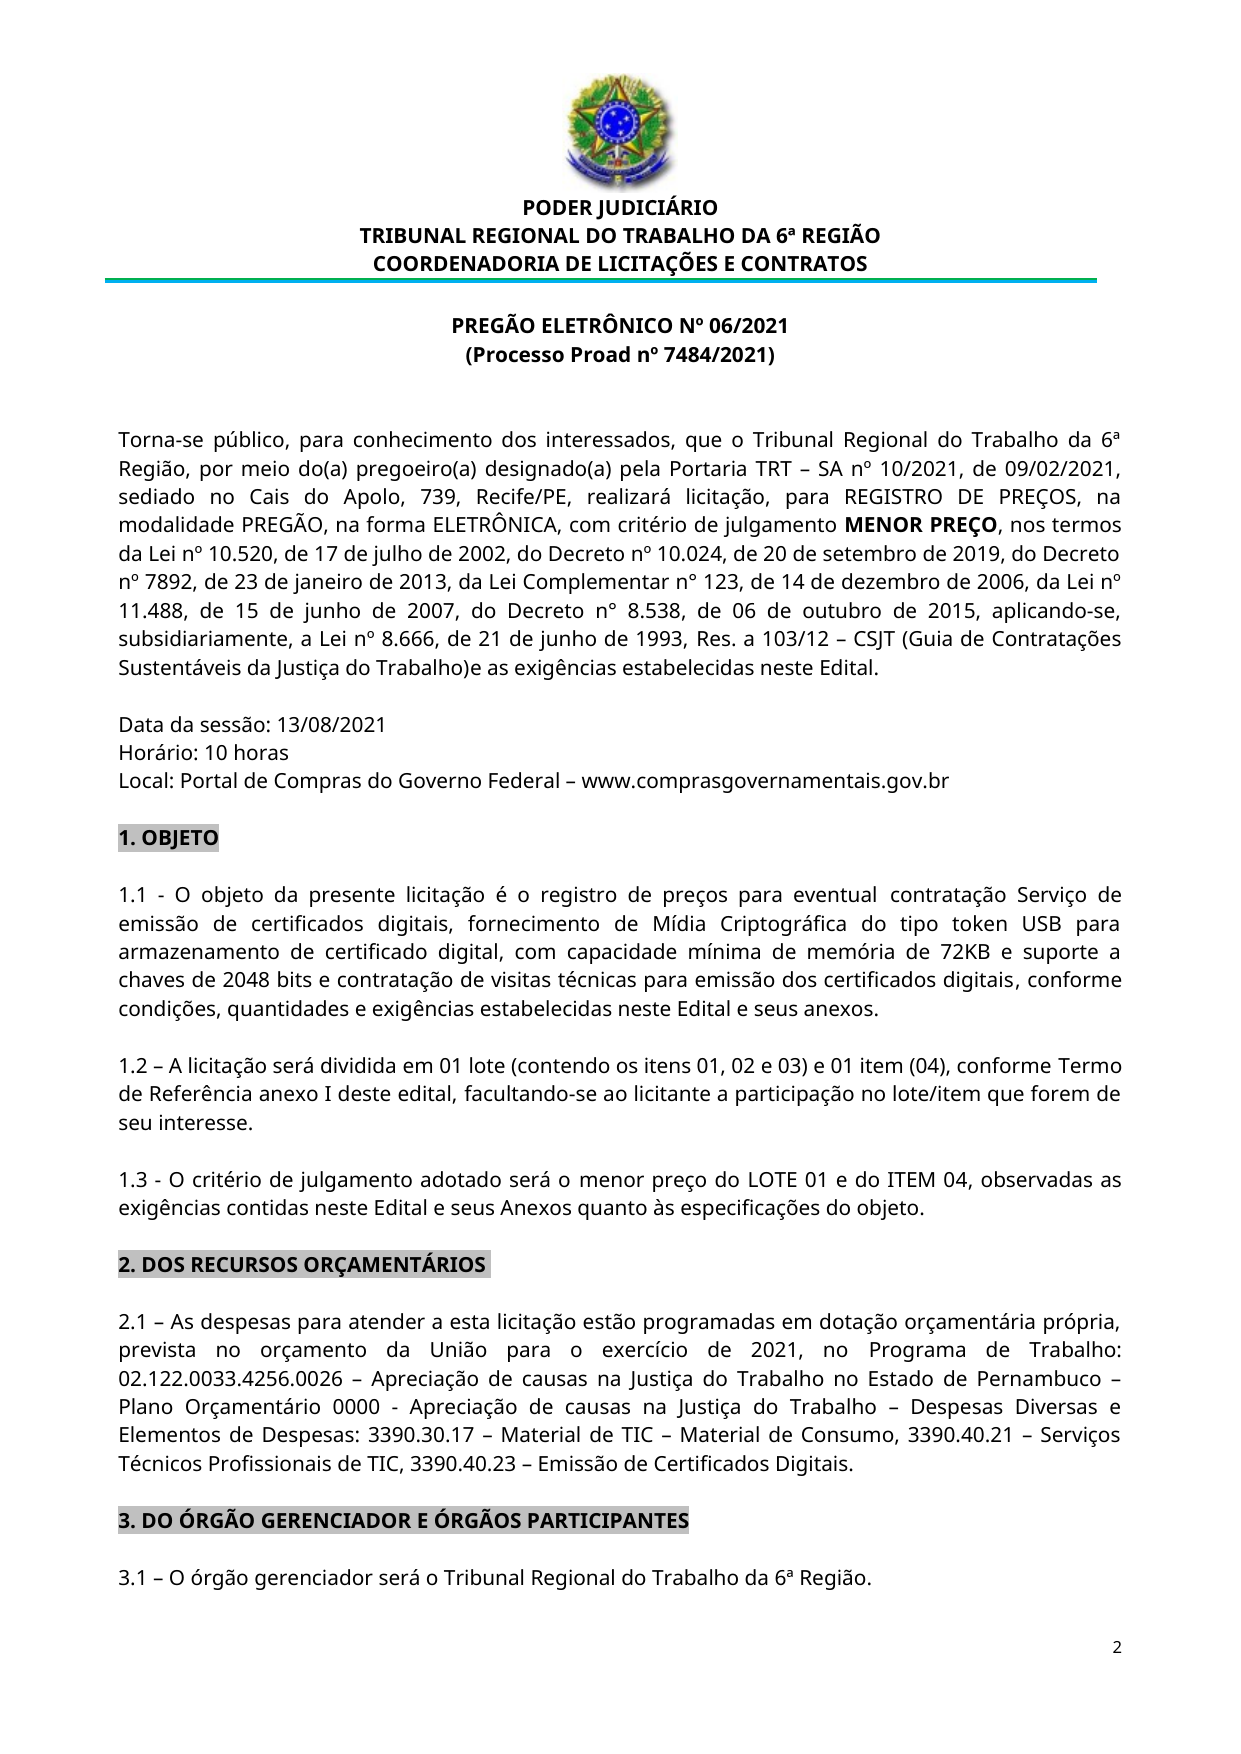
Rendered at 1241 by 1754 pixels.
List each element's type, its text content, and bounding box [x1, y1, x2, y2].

text 3. DO ÓRGÃO GERENCIADOR E ÓRGÃOS PARTICIPANTES [118, 1506, 1122, 1534]
text PODER JUDICIÁRIO [118, 193, 1122, 221]
text 1.2 – A licitação será dividida em 01 lote (contendo os itens 01, 02 e 03) e 01 item (04), conforme Termo de Referência anexo I deste edital, facultando-se ao licitante a participação no lote/item que forem de seu interesse. [118, 1051, 1122, 1136]
text 1.3 - O critério de julgamento adotado será o menor preço do LOTE 01 e do ITEM 04, observadas as exigências contidas neste Edital e seus Anexos quanto às especificações do objeto. [118, 1165, 1122, 1222]
text (Processo Proad nº 7484/2021) [118, 340, 1122, 368]
text 1. OBJETO [118, 823, 1122, 852]
text Local: Portal de Compras do Governo Federal – www.comprasgovernamentais.gov.br [118, 767, 1122, 795]
text Torna-se público, para conhecimento dos interessados, que o Tribunal Regional do Trabalho da 6ª Região, por meio do(a) pregoeiro(a) designado(a) pela Portaria TRT – SA nº 10/2021, de 09/02/2021, sediado no Cais do Apolo, 739, Recife/PE, realizará licitação, para REGISTRO DE PREÇOS, na modalidade PREGÃO, na forma ELETRÔNICA, com critério de julgamento MENOR PREÇO, nos termos da Lei nº 10.520, de 17 de julho de 2002, do Decreto nº 10.024, de 20 de setembro de 2019, do Decreto nº 7892, de 23 de janeiro de 2013, da Lei Complementar n° 123, de 14 de dezembro de 2006, da Lei nº 11.488, de 15 de junho de 2007, do Decreto n° 8.538, de 06 de outubro de 2015, aplicando-se, subsidiariamente, a Lei nº 8.666, de 21 de junho de 1993, Res. a 103/12 – CSJT (Guia de Contratações Sustentáveis da Justiça do Trabalho)e as exigências estabelecidas neste Edital. [118, 425, 1122, 681]
text Data da sessão: 13/08/2021 [118, 710, 1122, 738]
text Horário: 10 horas [118, 738, 1122, 767]
text 2.1 – As despesas para atender a esta licitação estão programadas em dotação orçamentária própria, prevista no orçamento da União para o exercício de 2021, no Programa de Trabalho: 02.122.0033.4256.0026 – Apreciação de causas na Justiça do Trabalho no Estado de Pernambuco – Plano Orçamentário 0000 - Apreciação de causas na Justiça do Trabalho – Despesas Diversas e Elementos de Despesas: 3390.30.17 – Material de TIC – Material de Consumo, 3390.40.21 – Serviços Técnicos Profissionais de TIC, 3390.40.23 – Emissão de Certificados Digitais. [118, 1307, 1122, 1477]
text 3.1 – O órgão gerenciador será o Tribunal Regional do Trabalho da 6ª Região. [118, 1563, 1122, 1591]
text PREGÃO ELETRÔNICO Nº 06/2021 [118, 312, 1122, 340]
text 1.1 - O objeto da presente licitação é o registro de preços para eventual contratação Serviço de emissão de certificados digitais, fornecimento de Mídia Criptográfica do tipo token USB para armazenamento de certificado digital, com capacidade mínima de memória de 72KB e suporte a chaves de 2048 bits e contratação de visitas técnicas para emissão dos certificados digitais, conforme condições, quantidades e exigências estabelecidas neste Edital e seus anexos. [118, 880, 1122, 1022]
text COORDENADORIA DE LICITAÇÕES E CONTRATOS [118, 249, 1122, 278]
text TRIBUNAL REGIONAL DO TRABALHO DA 6ª REGIÃO [118, 221, 1122, 249]
text 2. DOS RECURSOS ORÇAMENTÁRIOS [118, 1250, 1122, 1278]
